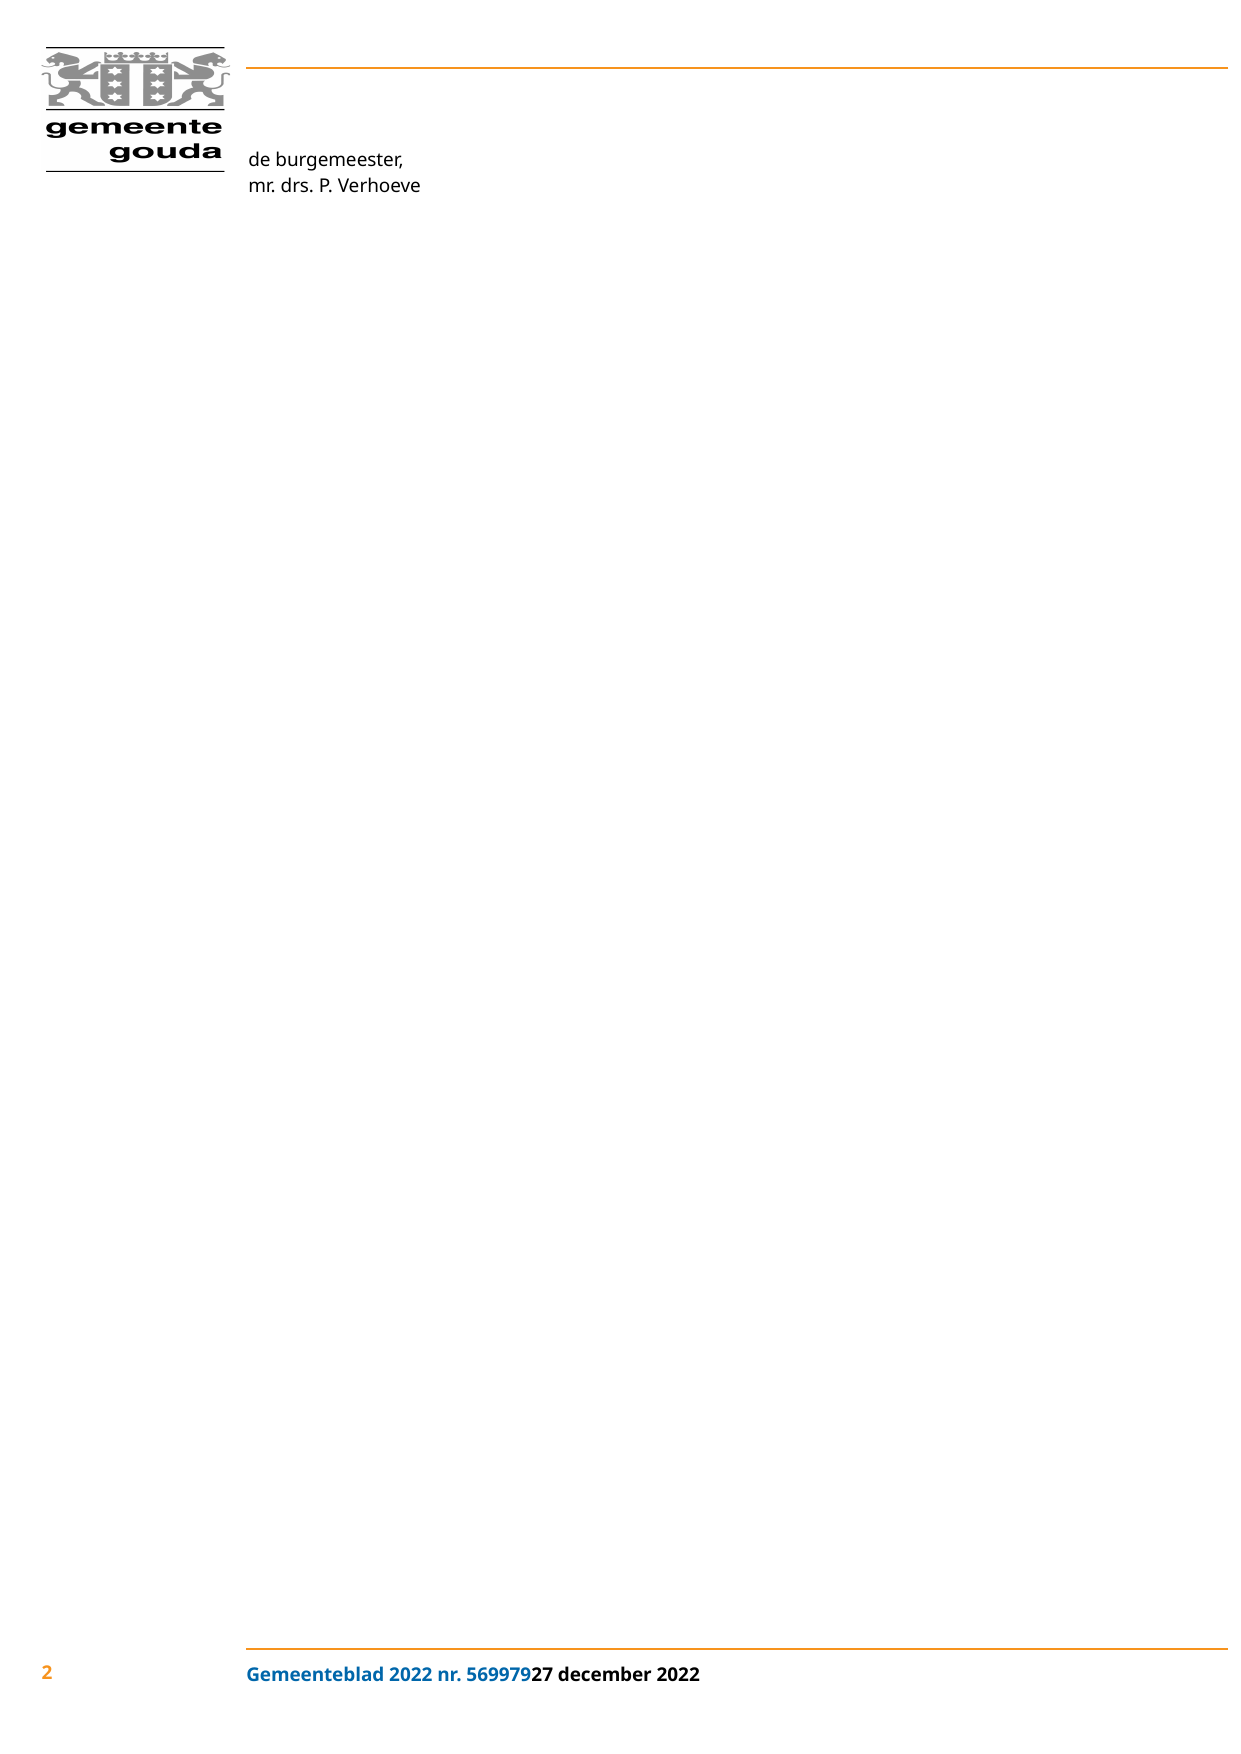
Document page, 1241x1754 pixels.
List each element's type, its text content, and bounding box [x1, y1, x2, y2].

text de burgemeester, [248, 146, 1152, 172]
picture [41, 47, 231, 172]
text mr. drs. P. Verhoeve [248, 172, 1152, 198]
